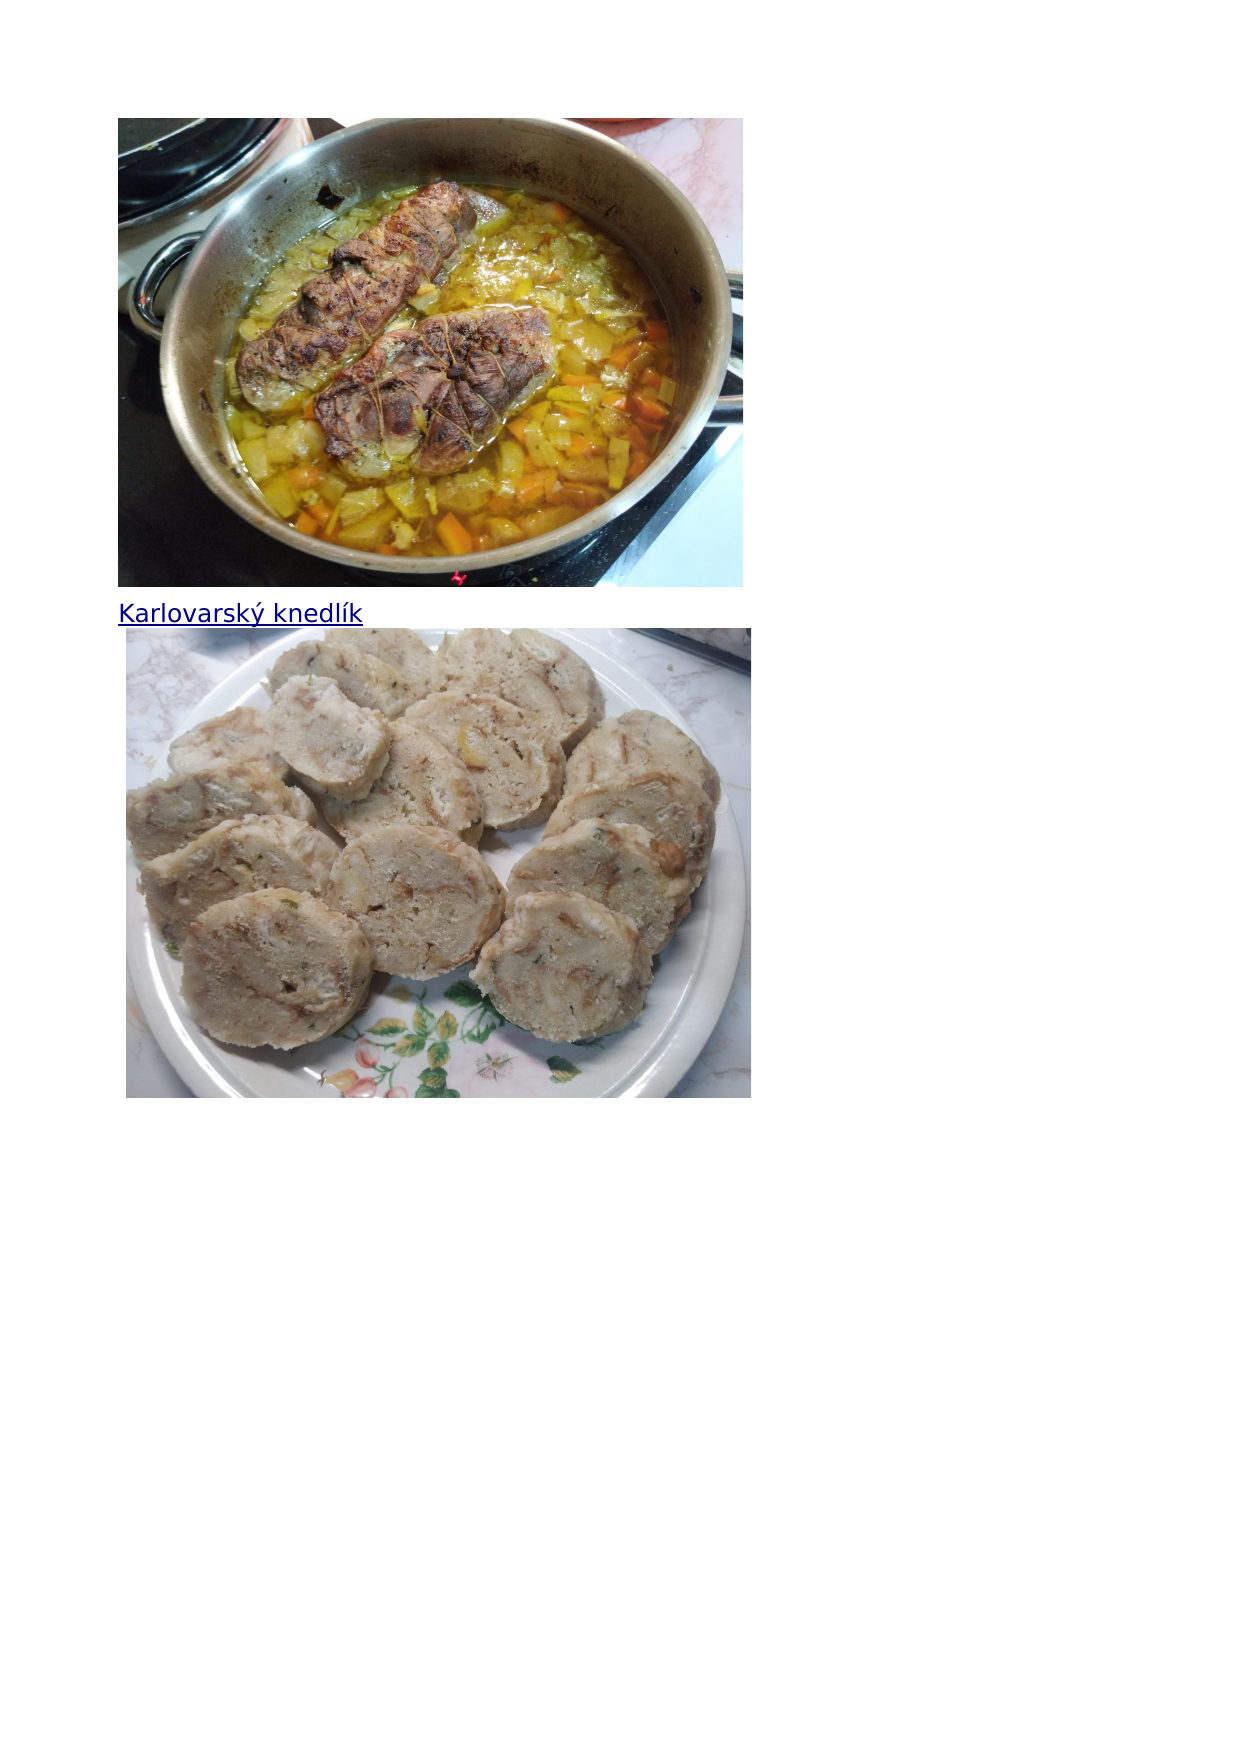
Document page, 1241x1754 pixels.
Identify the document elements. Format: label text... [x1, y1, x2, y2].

text Karlovarský knedlík [118, 599, 1122, 1103]
picture [118, 118, 744, 587]
picture [126, 628, 752, 1098]
